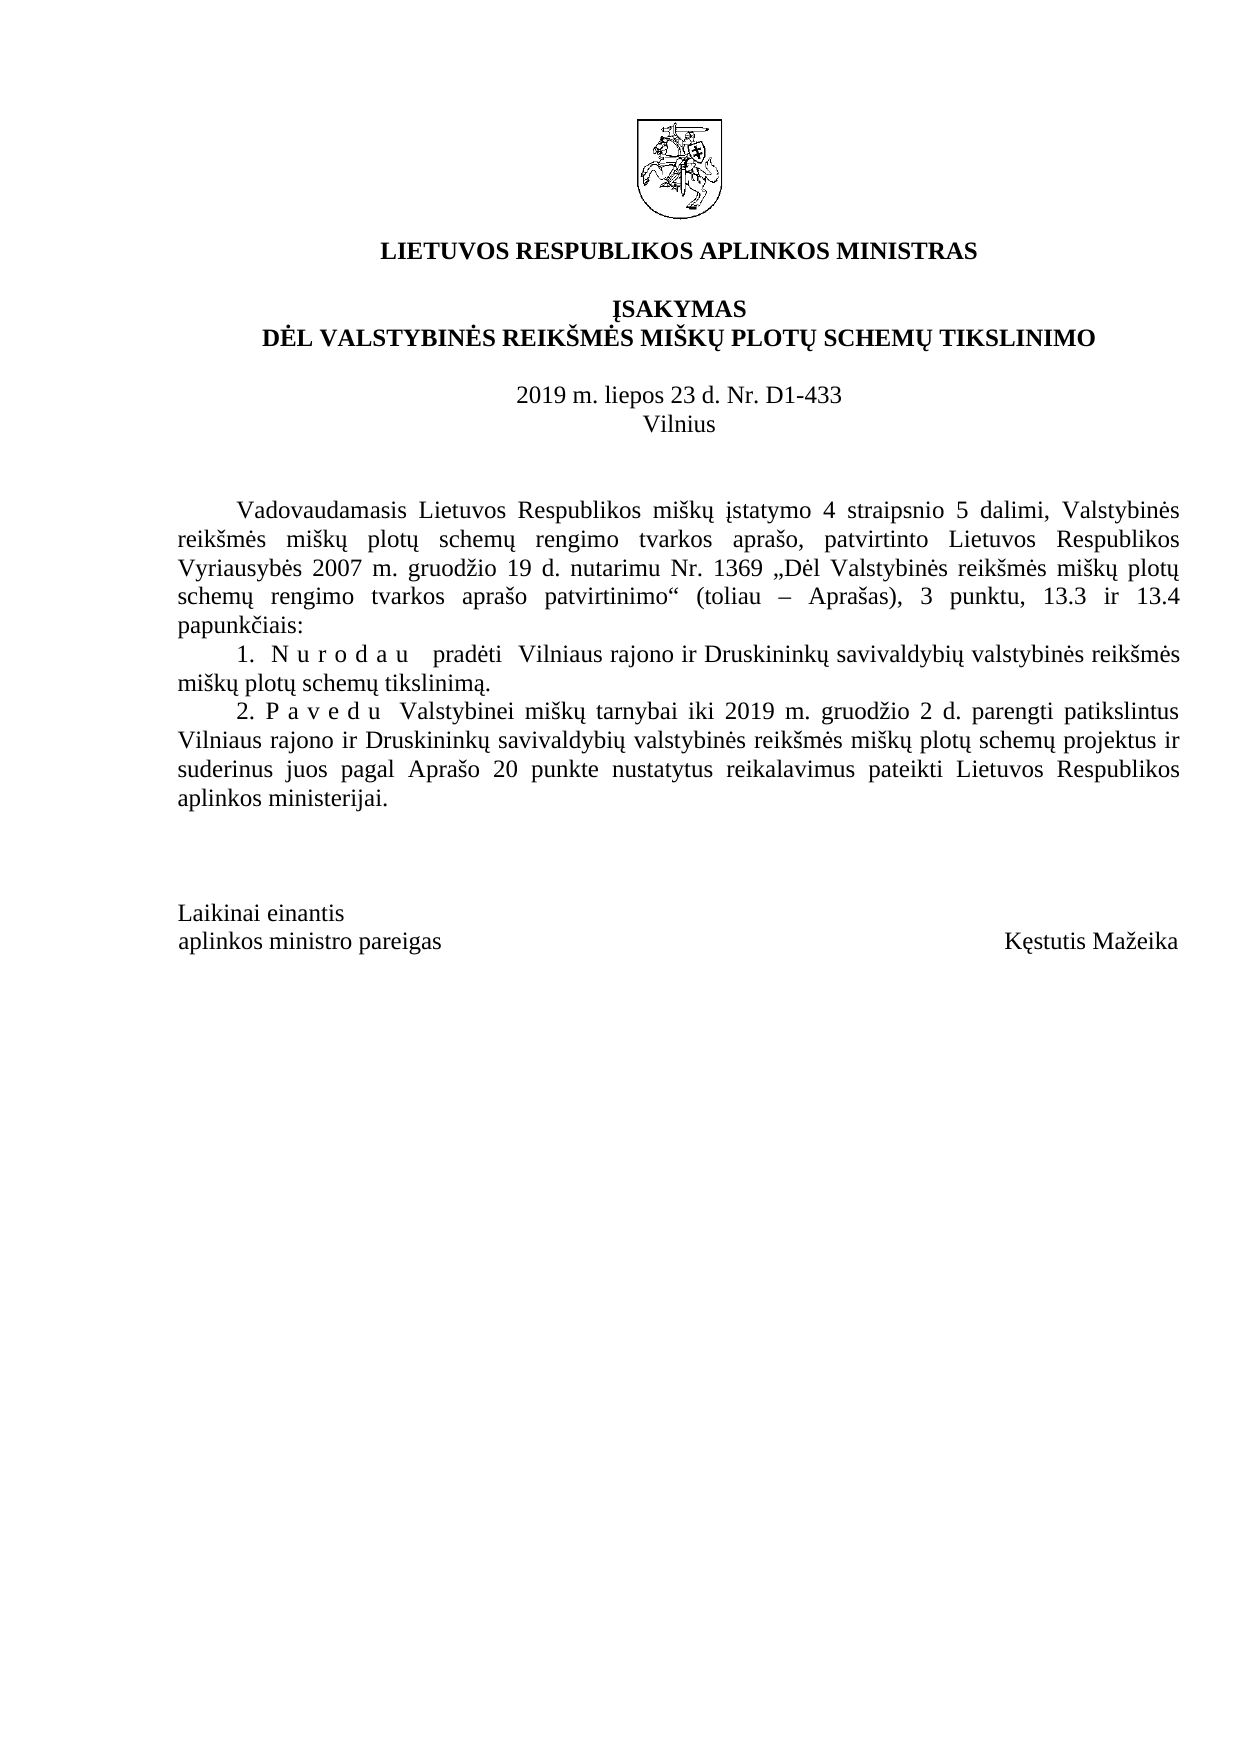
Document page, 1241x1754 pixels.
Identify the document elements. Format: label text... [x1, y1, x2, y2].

text LIETUVOS RESPUBLIKOS APLINKOS MINISTRAS [177, 236, 1181, 294]
text 2019 m. liepos 23 d. Nr. D1-433 [177, 380, 1181, 409]
text 2. Pavedu Valstybinei miškų tarnybai iki 2019 m. gruodžio 2 d. parengti patikslintus Vilniaus rajono ir Druskininkų savivaldybių valstybinės reikšmės miškų plotų schemų projektus ir suderinus juos pagal Aprašo 20 punkte nustatytus reikalavimus pateikti Lietuvos Respublikos aplinkos ministerijai. [177, 696, 1181, 811]
text DĖL VALSTYBINĖS REIKŠMĖS MIŠKŲ PLOTŲ SCHEMŲ TIKSLINIMO [177, 323, 1181, 351]
text Vadovaudamasis Lietuvos Respublikos miškų įstatymo 4 straipsnio 5 dalimi, Valstybinės reikšmės miškų plotų schemų rengimo tvarkos aprašo, patvirtinto Lietuvos Respublikos Vyriausybės 2007 m. gruodžio 19 d. nutarimu Nr. 1369 „Dėl Valstybinės reikšmės miškų plotų schemų rengimo tvarkos aprašo patvirtinimo“ (toliau – Aprašas), 3 punktu, 13.3 ir 13.4 papunkčiais: [177, 495, 1181, 639]
text aplinkos ministro pareigas Kęstutis Mažeika [178, 926, 1181, 955]
text 1. Nurodau pradėti Vilniaus rajono ir Druskininkų savivaldybių valstybinės reikšmės miškų plotų schemų tikslinimą. [177, 639, 1181, 696]
text Laikinai einantis [177, 898, 1181, 926]
text ĮSAKYMAS [177, 294, 1181, 323]
text Vilnius [177, 409, 1181, 438]
